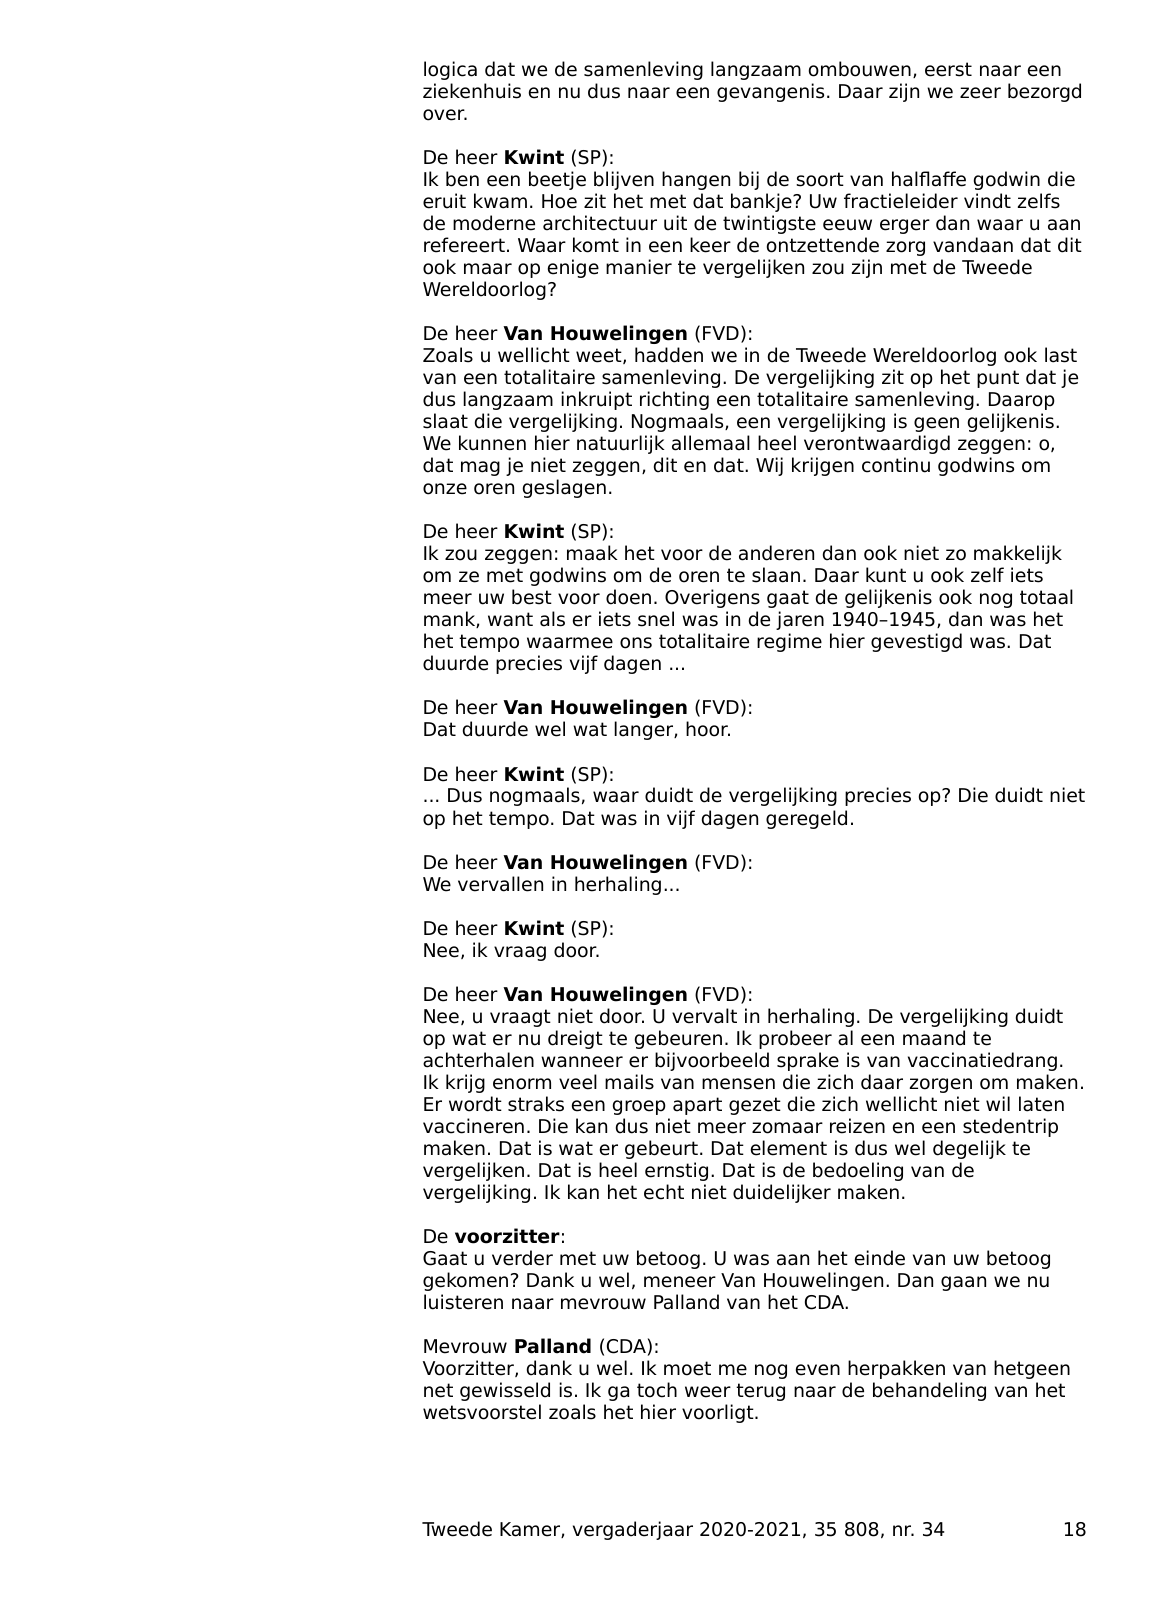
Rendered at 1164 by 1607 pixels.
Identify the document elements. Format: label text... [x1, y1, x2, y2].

text De heer Kwint (SP): [422, 918, 1087, 940]
text De heer Kwint (SP): [422, 147, 1087, 169]
text De heer Van Houwelingen (FVD): [422, 697, 1087, 719]
text Ik zou zeggen: maak het voor de anderen dan ook niet zo makkelijk om ze met godwins om de oren te slaan. Daar kunt u ook zelf iets meer uw best voor doen. Overigens gaat de gelijkenis ook nog totaal mank, want als er iets snel was in de jaren 1940–1945, dan was het het tempo waarmee ons totalitaire regime hier gevestigd was. Dat duurde precies vijf dagen ... [422, 543, 1087, 675]
text Voorzitter, dank u wel. Ik moet me nog even herpakken van hetgeen net gewisseld is. Ik ga toch weer terug naar de behandeling van het wetsvoorstel zoals het hier voorligt. [422, 1358, 1087, 1424]
text Nee, u vraagt niet door. U vervalt in herhaling. De vergelijking duidt op wat er nu dreigt te gebeuren. Ik probeer al een maand te achterhalen wanneer er bijvoorbeeld sprake is van vaccinatiedrang. Ik krijg enorm veel mails van mensen die zich daar zorgen om maken. Er wordt straks een groep apart gezet die zich wellicht niet wil laten vaccineren. Die kan dus niet meer zomaar reizen en een stedentrip maken. Dat is wat er gebeurt. Dat element is dus wel degelijk te vergelijken. Dat is heel ernstig. Dat is de bedoeling van de vergelijking. Ik kan het echt niet duidelijker maken. [422, 1006, 1087, 1204]
text Dat duurde wel wat langer, hoor. [422, 719, 1087, 741]
text We vervallen in herhaling... [422, 873, 1087, 896]
text Gaat u verder met uw betoog. U was aan het einde van uw betoog gekomen? Dank u wel, meneer Van Houwelingen. Dan gaan we nu luisteren naar mevrouw Palland van het CDA. [422, 1248, 1087, 1314]
text De voorzitter: [422, 1226, 1087, 1248]
text logica dat we de samenleving langzaam ombouwen, eerst naar een ziekenhuis en nu dus naar een gevangenis. Daar zijn we zeer bezorgd over. [422, 59, 1087, 125]
text Mevrouw Palland (CDA): [422, 1336, 1087, 1358]
text De heer Kwint (SP): [422, 521, 1087, 543]
text De heer Van Houwelingen (FVD): [422, 984, 1087, 1006]
text Ik ben een beetje blijven hangen bij de soort van halflaffe godwin die eruit kwam. Hoe zit het met dat bankje? Uw fractieleider vindt zelfs de moderne architectuur uit de twintigste eeuw erger dan waar u aan refereert. Waar komt in een keer de ontzettende zorg vandaan dat dit ook maar op enige manier te vergelijken zou zijn met de Tweede Wereldoorlog? [422, 169, 1087, 301]
text De heer Van Houwelingen (FVD): [422, 323, 1087, 345]
text De heer Kwint (SP): [422, 763, 1087, 785]
text ... Dus nogmaals, waar duidt de vergelijking precies op? Die duidt niet op het tempo. Dat was in vijf dagen geregeld. [422, 785, 1087, 829]
text Nee, ik vraag door. [422, 940, 1087, 962]
text De heer Van Houwelingen (FVD): [422, 852, 1087, 873]
text Zoals u wellicht weet, hadden we in de Tweede Wereldoorlog ook last van een totalitaire samenleving. De vergelijking zit op het punt dat je dus langzaam inkruipt richting een totalitaire samenleving. Daarop slaat die vergelijking. Nogmaals, een vergelijking is geen gelijkenis. We kunnen hier natuurlijk allemaal heel verontwaardigd zeggen: o, dat mag je niet zeggen, dit en dat. Wij krijgen continu godwins om onze oren geslagen. [422, 345, 1087, 499]
